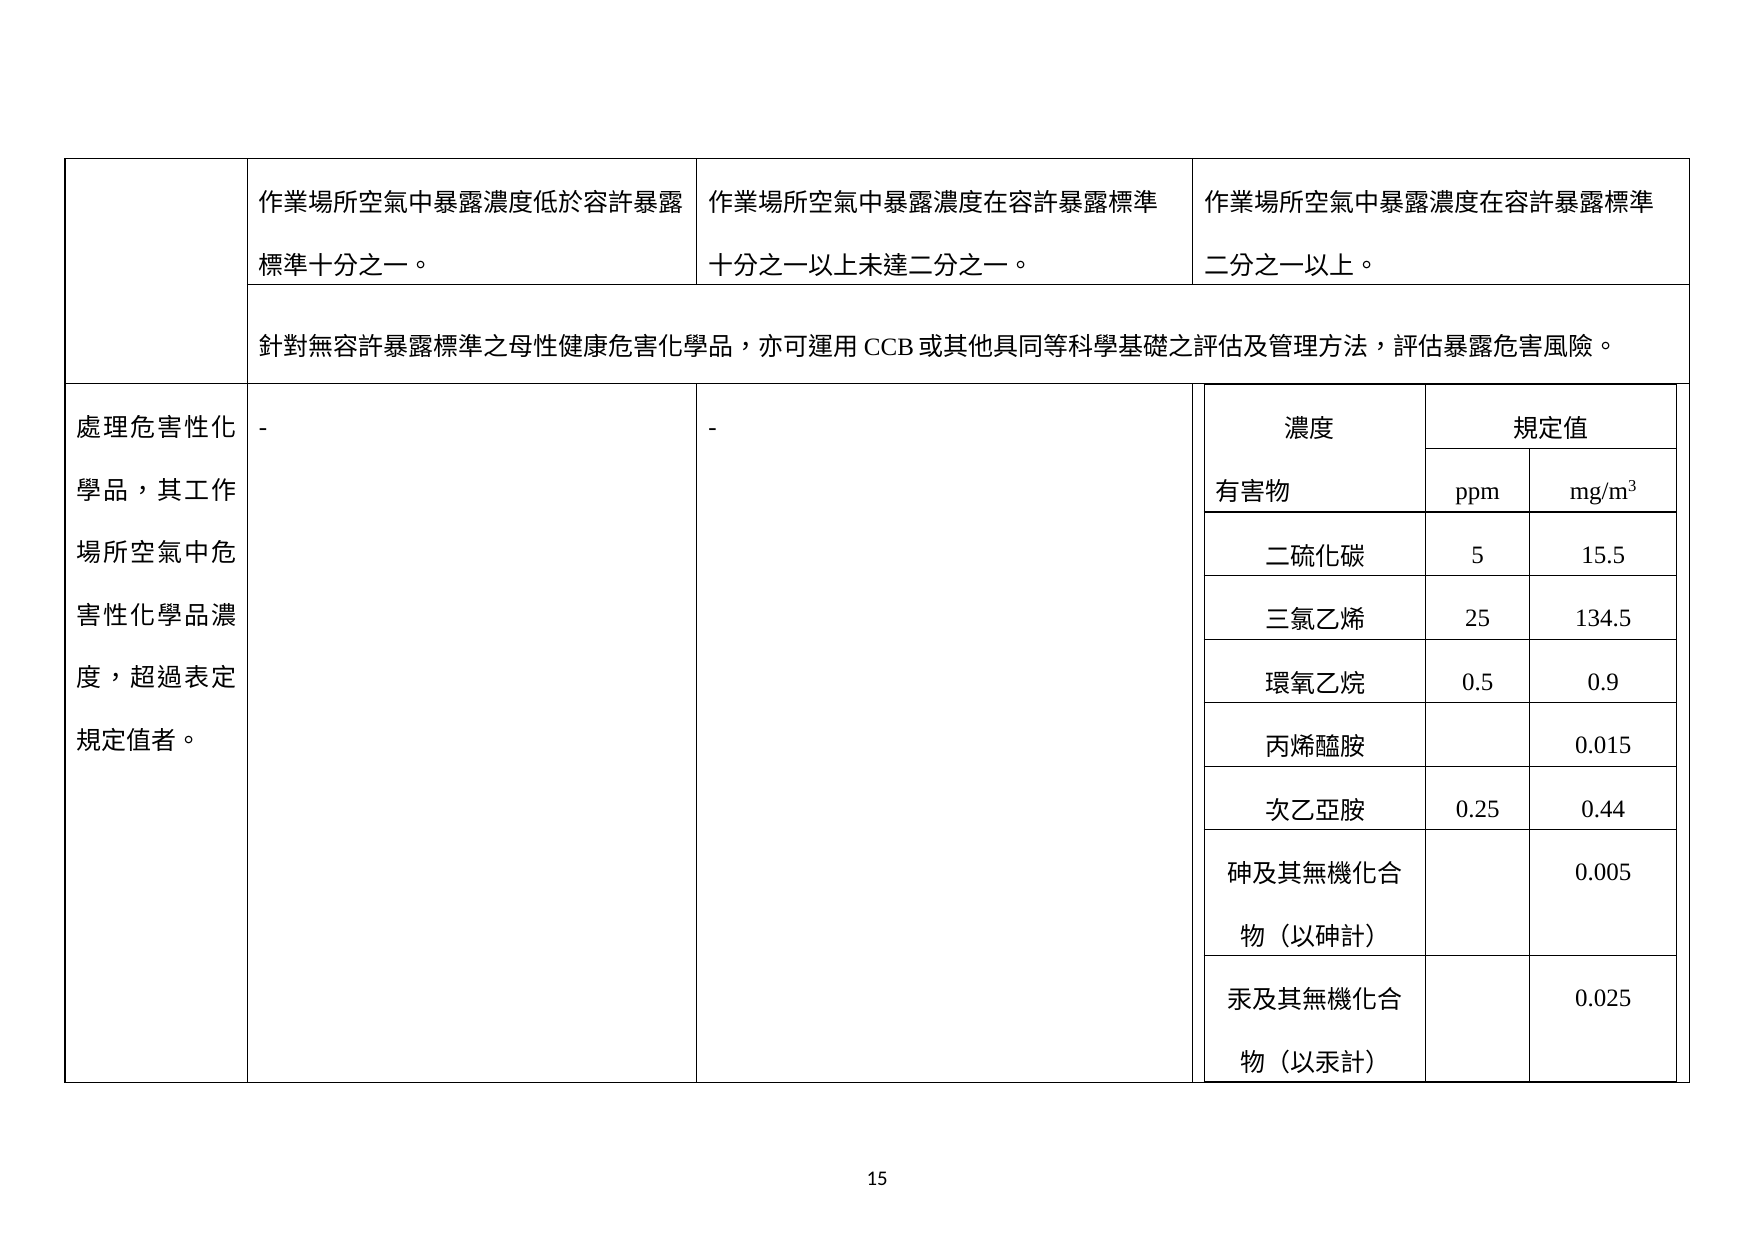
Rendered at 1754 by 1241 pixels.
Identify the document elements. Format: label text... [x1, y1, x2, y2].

table_cell 作業場所空氣中暴露濃度低於容許暴露標準十分之一。 [248, 159, 696, 284]
table_cell - [248, 384, 696, 1082]
table_cell 次乙亞胺 [1205, 767, 1425, 829]
table_cell 汞及其無機化合物（以汞計） [1205, 956, 1425, 1081]
table_header 規定值 [1426, 385, 1676, 448]
table_cell [1426, 830, 1529, 955]
table_cell 二硫化碳 [1205, 513, 1425, 575]
table_cell 5 [1426, 513, 1529, 575]
table_cell 三氯乙烯 [1205, 576, 1425, 638]
table_cell 15.5 [1530, 513, 1676, 575]
table_cell 0.5 [1426, 640, 1529, 702]
table_cell 砷及其無機化合物（以砷計） [1205, 830, 1425, 955]
table_cell [1677, 384, 1689, 1082]
table_cell 環氧乙烷 [1205, 640, 1425, 702]
table_cell 針對無容許暴露標準之母性健康危害化學品，亦可運用CCB或其他具同等科學基礎之評估及管理方法，評估暴露危害風險。 [248, 285, 1689, 383]
table_cell 0.005 [1530, 830, 1676, 955]
table_cell 0.015 [1530, 703, 1676, 766]
table_cell ppm [1426, 449, 1529, 511]
table_cell 0.9 [1530, 640, 1676, 702]
table_cell 25 [1426, 576, 1529, 638]
table_cell 丙烯醯胺 [1205, 703, 1425, 766]
table_cell 134.5 [1530, 576, 1676, 638]
table_cell [1193, 384, 1204, 1082]
table_header 濃度 有害物 [1205, 385, 1425, 511]
table_cell 0.025 [1530, 956, 1676, 1081]
table_cell 0.44 [1530, 767, 1676, 829]
table_cell 作業場所空氣中暴露濃度在容許暴露標準十分之一以上未達二分之一。 [697, 159, 1192, 284]
table_cell mg/m3 [1530, 449, 1676, 511]
table_cell [66, 159, 247, 383]
table_cell 作業場所空氣中暴露濃度在容許暴露標準二分之一以上。 [1193, 159, 1689, 284]
table_cell [1426, 956, 1529, 1081]
table_cell [1426, 703, 1529, 766]
table_cell 處理危害性化學品，其工作場所空氣中危害性化學品濃度，超過表定規定值者。 [66, 384, 247, 1082]
table_cell - [697, 384, 1192, 1082]
table_cell 0.25 [1426, 767, 1529, 829]
